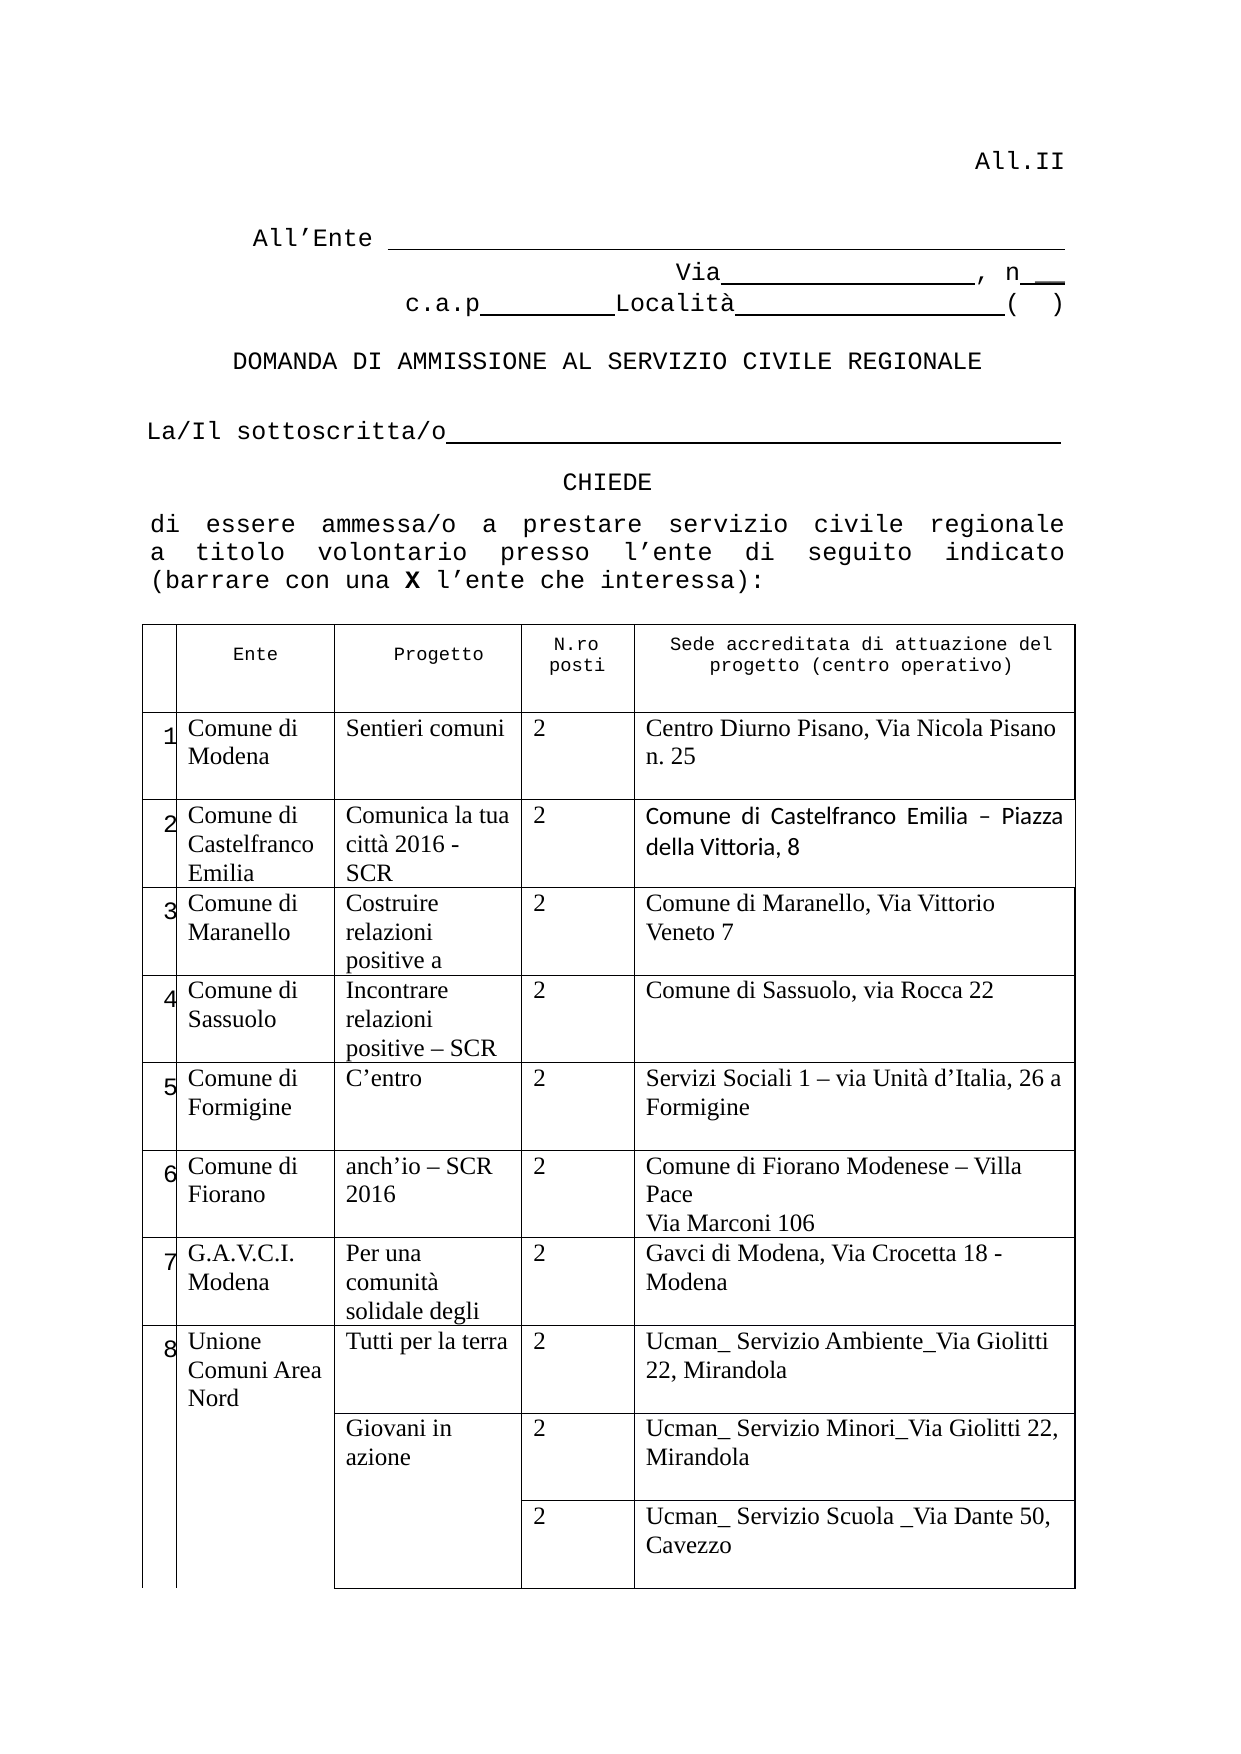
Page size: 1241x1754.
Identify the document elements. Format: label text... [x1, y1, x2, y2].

table_cell 2 [522, 888, 634, 974]
table_cell 3 [143, 888, 176, 974]
table_header [143, 625, 176, 712]
table_header Sede accreditata di attuazione del progetto (centro operativo) [635, 625, 1074, 712]
table_cell 2 [143, 800, 176, 887]
table_cell 1 [143, 713, 176, 799]
table_cell Comune di Fiorano [177, 1151, 334, 1237]
table_cell Centro Diurno Pisano, Via Nicola Pisano n. 25 [635, 713, 1074, 799]
table_header Progetto [335, 625, 521, 712]
table_cell Comune di Maranello, Via Vittorio Veneto 7 [635, 888, 1074, 974]
table_cell Comunica la tua città 2016 - SCR [335, 800, 521, 887]
table_cell 8 [143, 1326, 176, 1588]
table_header N.ro posti [522, 625, 634, 712]
table_cell 2 [522, 1063, 634, 1150]
table_cell Comune di Castelfranco Emilia – Piazza della Vittoria, 8 [635, 800, 1075, 887]
table_cell 2 [522, 1326, 634, 1412]
table_cell Unione Comuni Area Nord [177, 1326, 334, 1588]
table_cell [335, 1500, 521, 1588]
table_cell 2 [522, 1151, 634, 1237]
table_cell Ucman_ Servizio Minori_Via Giolitti 22, Mirandola [635, 1414, 1074, 1500]
table_cell 2 [522, 800, 634, 887]
table_cell 2 [522, 1238, 634, 1325]
table_cell Per una comunità solidale degli anziani – SCR 2016 [335, 1238, 521, 1325]
table_cell 5 [143, 1063, 176, 1150]
table_cell 2 [522, 713, 634, 799]
table_header Ente [177, 625, 334, 712]
text All.II [139, 148, 1065, 177]
table_cell Comune di Formigine [177, 1063, 334, 1150]
table_cell Incontrare relazioni positive – SCR 2016 [335, 976, 521, 1062]
table_cell Tutti per la terra [335, 1326, 521, 1412]
table_cell 6 [143, 1151, 176, 1237]
table_cell Comune di Modena [177, 713, 334, 799]
table_cell Ucman_ Servizio Scuola _Via Dante 50, Cavezzo [635, 1501, 1074, 1588]
table_cell Comune di Fiorano Modenese – Villa Pace Via Marconi 106 [635, 1151, 1074, 1237]
text c.a.p Località ( ) [139, 294, 1013, 316]
table_cell Sentieri comuni [335, 713, 521, 799]
table_cell Ucman_ Servizio Ambiente_Via Giolitti 22, Mirandola [635, 1326, 1074, 1412]
text di essere ammessa/o a prestare servizio civile regionale a titolo volontario presso l’ente di seguito indicato (barrare con una X l’ente che interessa): [150, 512, 1064, 596]
table_cell Comune di Sassuolo, via Rocca 22 [635, 976, 1074, 1062]
text All’Ente [139, 225, 1065, 254]
table_cell 2 [522, 976, 634, 1062]
text c.a.p Località ( ) [1011, 294, 1059, 316]
table_cell Comune di Sassuolo [177, 976, 334, 1062]
table_cell Gavci di Modena, Via Crocetta 18 - Modena [635, 1238, 1074, 1325]
table_cell 2 [522, 1414, 634, 1500]
table_cell 7 [143, 1238, 176, 1325]
table_cell Comune di Maranello [177, 888, 334, 974]
text CHIEDE [139, 469, 1075, 497]
table_cell 2 [522, 1501, 634, 1588]
text Via , n __ [139, 260, 1065, 288]
table_cell Costruire relazioni positive a Maranello – SCR 2016 [335, 888, 521, 974]
text La/Il sottoscritta/o [139, 419, 1061, 447]
table_cell C’entro [335, 1063, 521, 1150]
table_cell G.A.V.C.I. Modena [177, 1238, 334, 1325]
table_cell Servizi Sociali 1 – via Unità d’Italia, 26 a Formigine [635, 1063, 1074, 1150]
table_cell Comune di Castelfranco Emilia [177, 800, 334, 887]
table_cell Giovani in azione [335, 1414, 521, 1500]
table_cell anch’io – SCR 2016 [335, 1151, 521, 1237]
table_cell 4 [143, 976, 176, 1062]
text DOMANDA DI AMMISSIONE AL SERVIZIO CIVILE REGIONALE [139, 349, 1075, 377]
